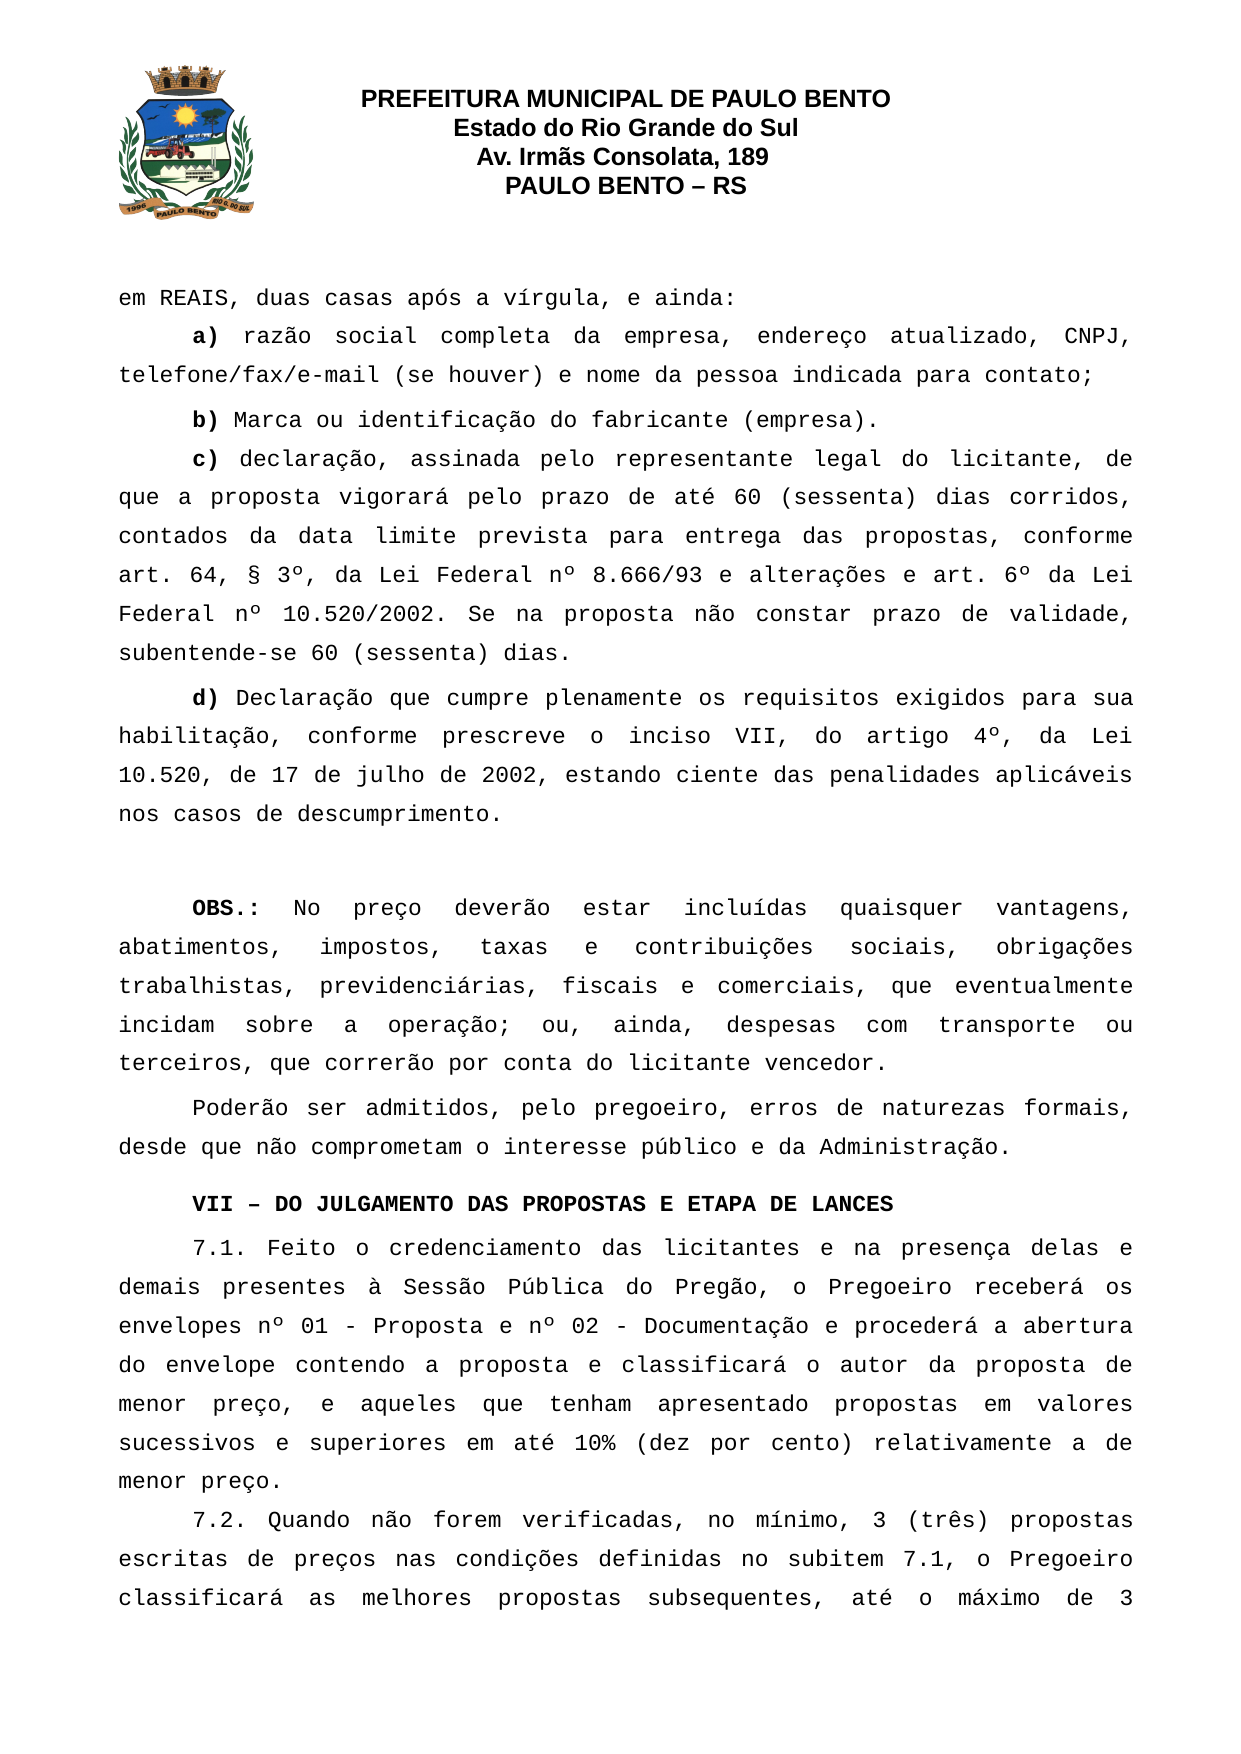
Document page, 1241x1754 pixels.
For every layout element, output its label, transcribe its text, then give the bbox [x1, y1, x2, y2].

text c) declaração, assinada pelo representante legal do licitante, de que a proposta vigorará pelo prazo de até 60 (sessenta) dias corridos, contados da data limite prevista para entrega das propostas, conforme art. 64, § 3º, da Lei Federal nº 8.666/93 e alterações e art. 6º da Lei Federal nº 10.520/2002. Se na proposta não constar prazo de validade, subentende-se 60 (sessenta) dias. [118, 447, 1134, 667]
text b) Marca ou identificação do fabricante (empresa). [118, 408, 1134, 434]
text em REAIS, duas casas após a vírgula, e ainda: [118, 286, 1134, 312]
text 7.1. Feito o credenciamento das licitantes e na presença delas e demais presentes à Sessão Pública do Pregão, o Pregoeiro receberá os envelopes nº 01 - Proposta e nº 02 - Documentação e procederá a abertura do envelope contendo a proposta e classificará o autor da proposta de menor preço, e aqueles que tenham apresentado propostas em valores sucessivos e superiores em até 10% (dez por cento) relativamente a de menor preço. [118, 1237, 1134, 1496]
text d) Declaração que cumpre plenamente os requisitos exigidos para sua habilitação, conforme prescreve o inciso VII, do artigo 4º, da Lei 10.520, de 17 de julho de 2002, estando ciente das penalidades aplicáveis nos casos de descumprimento. [118, 686, 1134, 828]
text 7.2. Quando não forem verificadas, no mínimo, 3 (três) propostas escritas de preços nas condições definidas no subitem 7.1, o Pregoeiro classificará as melhores propostas subsequentes, até o máximo de 3 [118, 1509, 1134, 1612]
picture [118, 65, 254, 220]
text a) razão social completa da empresa, endereço atualizado, CNPJ, telefone/fax/e-mail (se houver) e nome da pessoa indicada para contato; [118, 325, 1134, 389]
text Poderão ser admitidos, pelo pregoeiro, erros de naturezas formais, desde que não comprometam o interesse público e da Administração. [118, 1097, 1134, 1161]
text VII – DO JULGAMENTO DAS PROPOSTAS E ETAPA DE LANCES [118, 1192, 1134, 1218]
text OBS.: No preço deverão estar incluídas quaisquer vantagens, abatimentos, impostos, taxas e contribuições sociais, obrigações trabalhistas, previdenciárias, fiscais e comerciais, que eventualmente incidam sobre a operação; ou, ainda, despesas com transporte ou terceiros, que correrão por conta do licitante vencedor. [118, 896, 1134, 1078]
